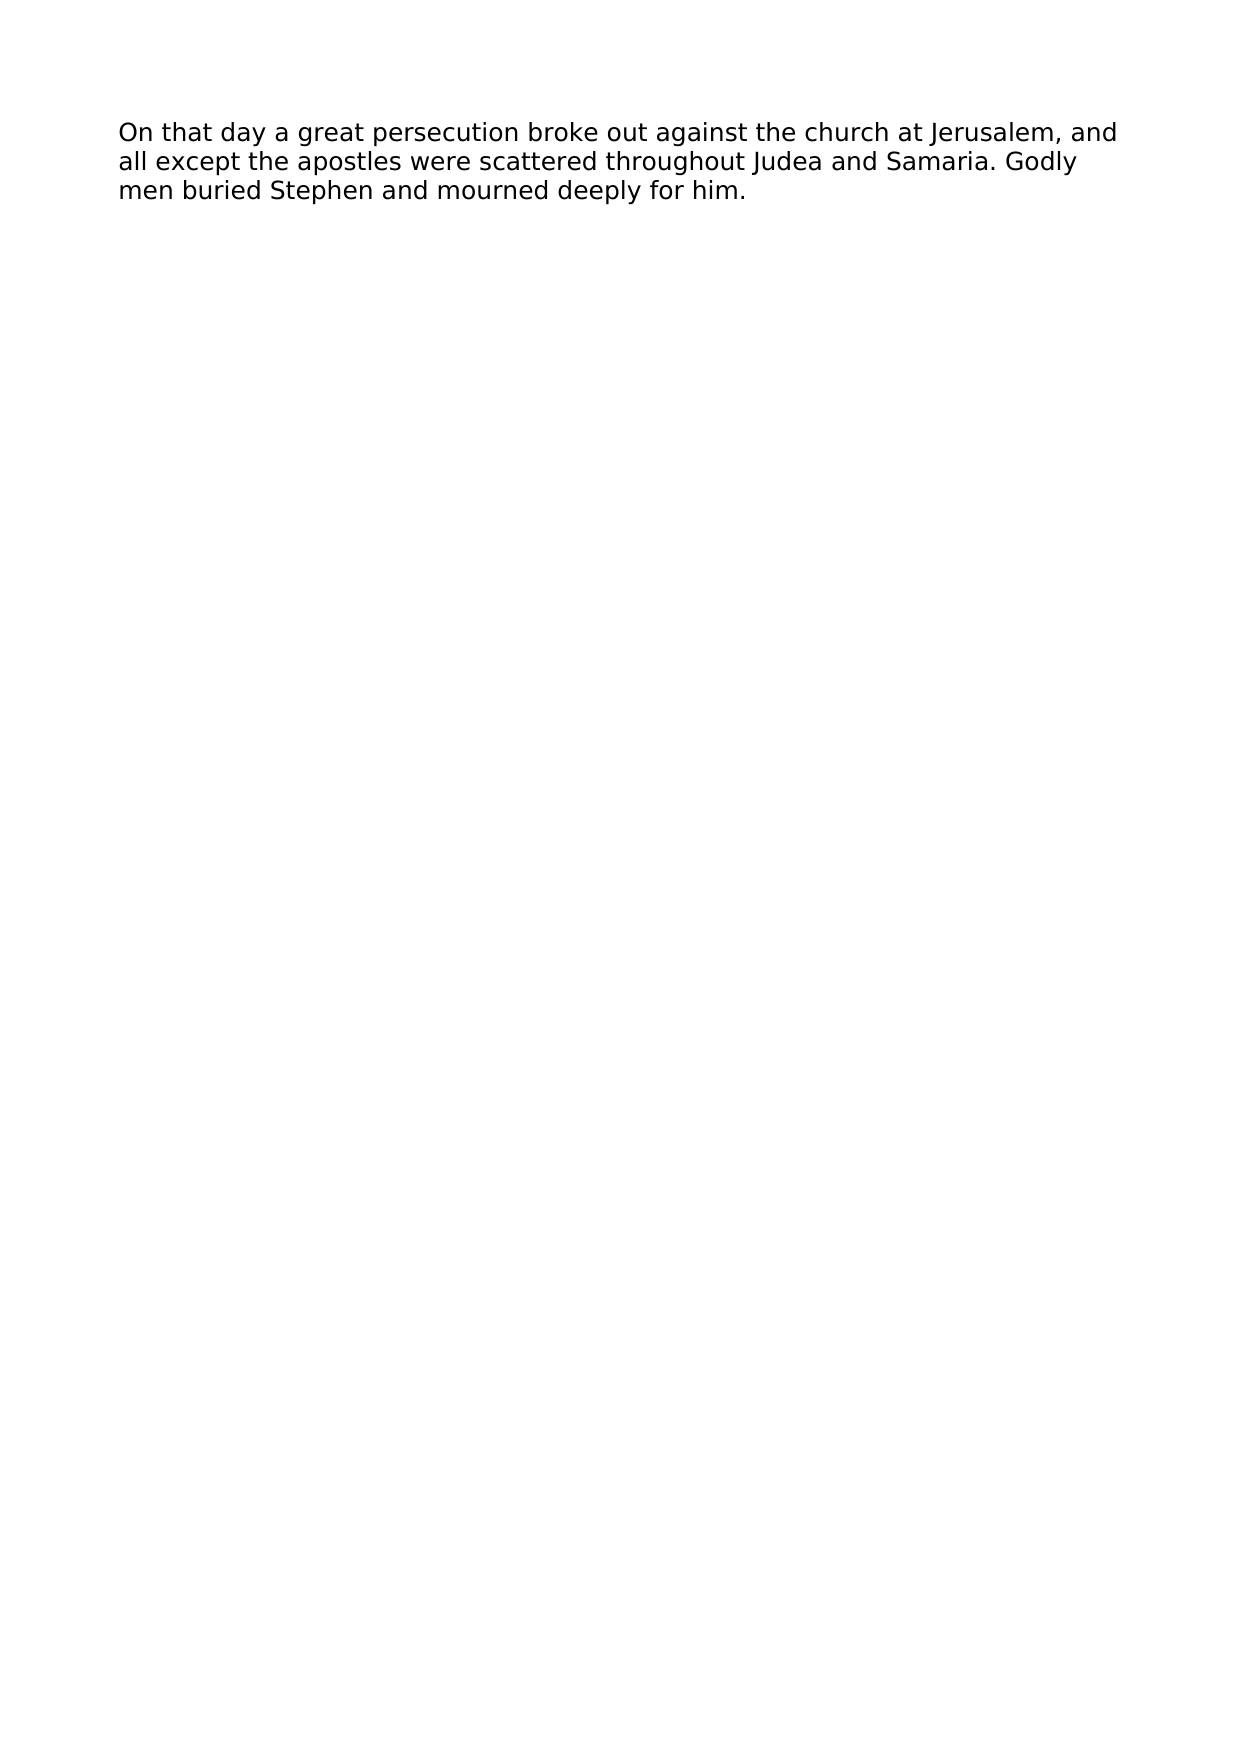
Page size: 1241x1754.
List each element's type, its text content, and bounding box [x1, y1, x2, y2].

text On that day a great persecution broke out against the church at Jerusalem, and all except the apostles were scattered throughout Judea and Samaria. Godly men buried Stephen and mourned deeply for him. [118, 118, 1122, 206]
